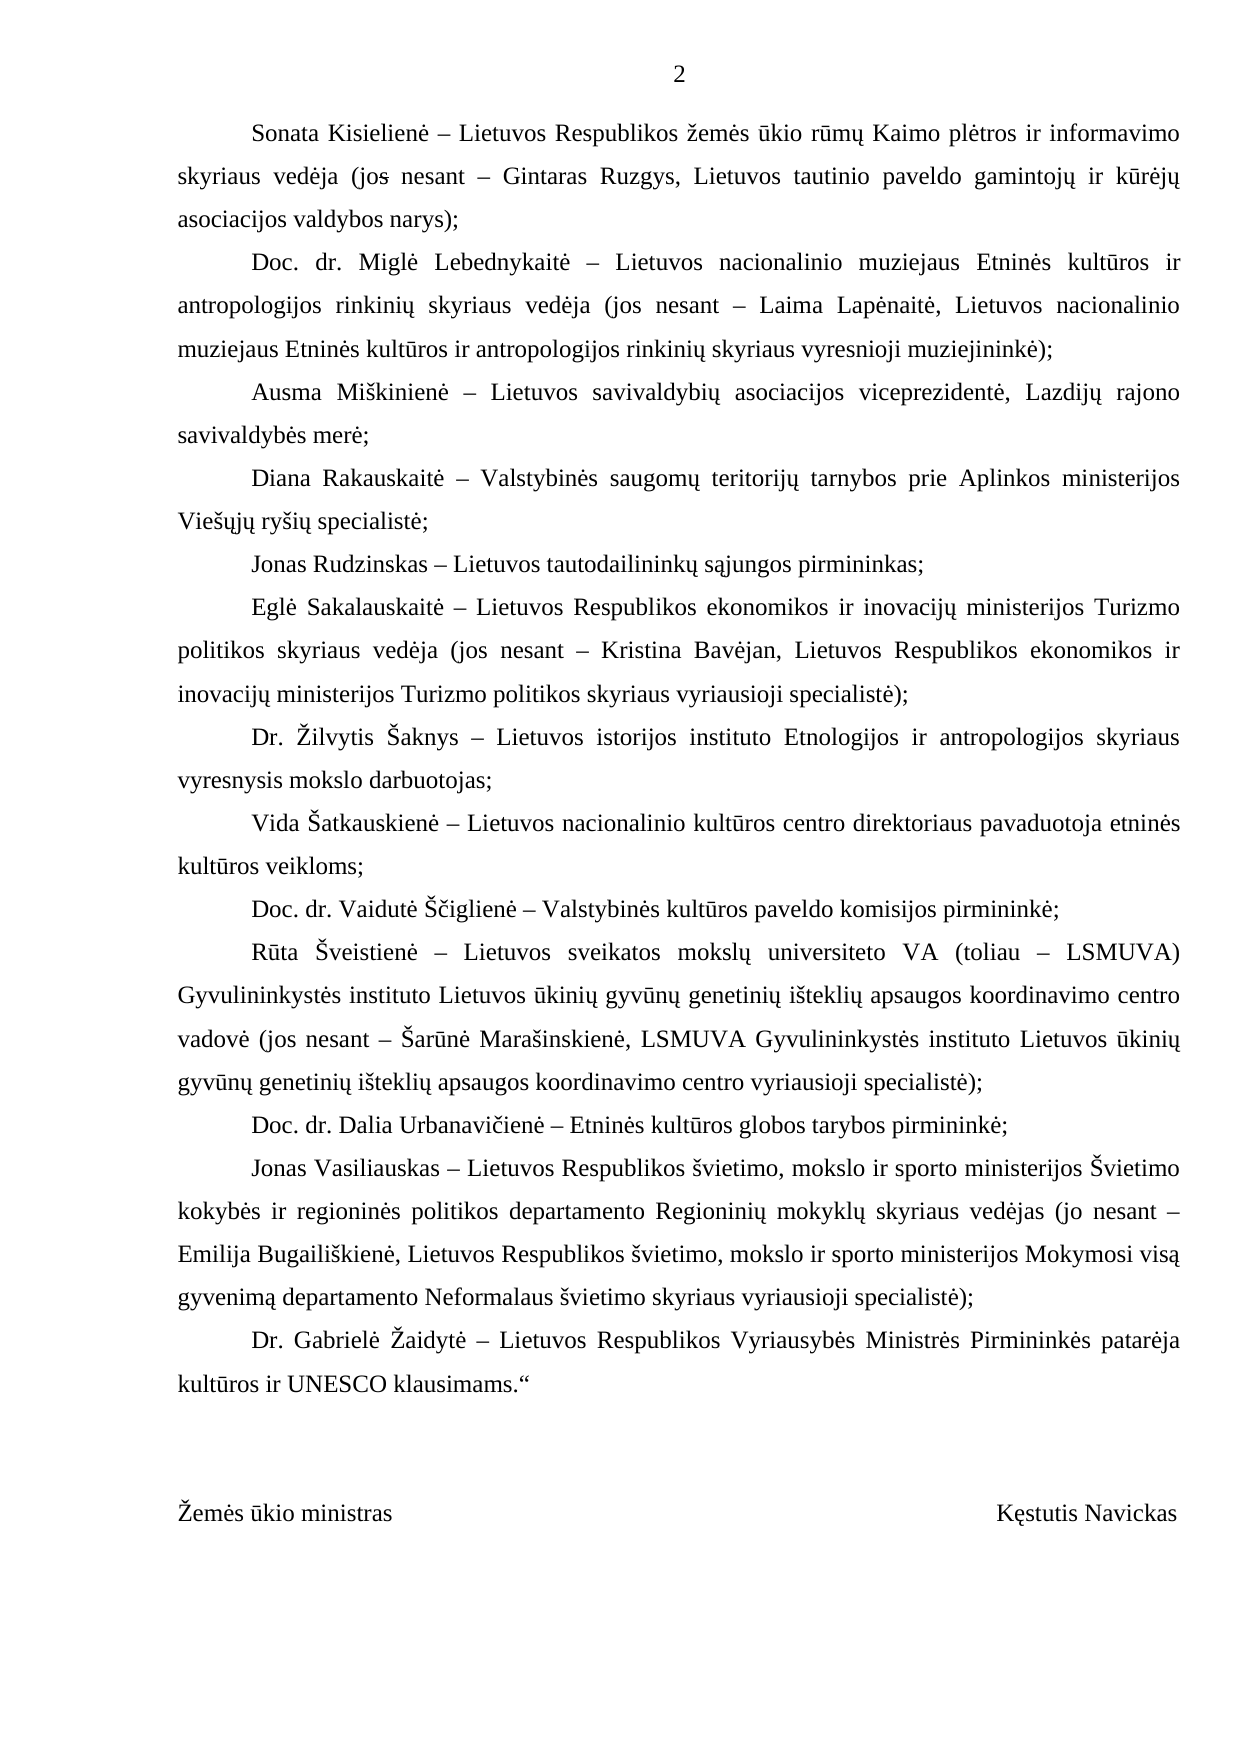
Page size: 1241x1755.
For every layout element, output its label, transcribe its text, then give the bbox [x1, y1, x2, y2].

text Rūta Šveistienė – Lietuvos sveikatos mokslų universiteto VA (toliau – LSMUVA) Gyvulininkystės instituto Lietuvos ūkinių gyvūnų genetinių išteklių apsaugos koordinavimo centro vadovė (jos nesant – Šarūnė Marašinskienė, LSMUVA Gyvulininkystės instituto Lietuvos ūkinių gyvūnų genetinių išteklių apsaugos koordinavimo centro vyriausioji specialistė); [177, 937, 1181, 1096]
text Jonas Vasiliauskas – Lietuvos Respublikos švietimo, mokslo ir sporto ministerijos Švietimo kokybės ir regioninės politikos departamento Regioninių mokyklų skyriaus vedėjas (jo nesant – Emilija Bugailiškienė, Lietuvos Respublikos švietimo, mokslo ir sporto ministerijos Mokymosi visą gyvenimą departamento Neformalaus švietimo skyriaus vyriausioji specialistė); [177, 1153, 1181, 1311]
text Žemės ūkio ministras Kęstutis Navickas [177, 1498, 1181, 1527]
text Diana Rakauskaitė – Valstybinės saugomų teritorijų tarnybos prie Aplinkos ministerijos Viešųjų ryšių specialistė; [177, 463, 1181, 535]
text Doc. dr. Dalia Urbanavičienė – Etninės kultūros globos tarybos pirmininkė; [177, 1110, 1181, 1139]
text Sonata Kisielienė – Lietuvos Respublikos žemės ūkio rūmų Kaimo plėtros ir informavimo skyriaus vedėja (jos nesant – Gintaras Ruzgys, Lietuvos tautinio paveldo gamintojų ir kūrėjų asociacijos valdybos narys); [177, 118, 1181, 233]
text Doc. dr. Miglė Lebednykaitė – Lietuvos nacionalinio muziejaus Etninės kultūros ir antropologijos rinkinių skyriaus vedėja (jos nesant – Laima Lapėnaitė, Lietuvos nacionalinio muziejaus Etninės kultūros ir antropologijos rinkinių skyriaus vyresnioji muziejininkė); [177, 247, 1181, 362]
text Vida Šatkauskienė – Lietuvos nacionalinio kultūros centro direktoriaus pavaduotoja etninės kultūros veikloms; [177, 808, 1181, 880]
text Eglė Sakalauskaitė – Lietuvos Respublikos ekonomikos ir inovacijų ministerijos Turizmo politikos skyriaus vedėja (jos nesant – Kristina Bavėjan, Lietuvos Respublikos ekonomikos ir inovacijų ministerijos Turizmo politikos skyriaus vyriausioji specialistė); [177, 592, 1181, 707]
text Doc. dr. Vaidutė Ščiglienė – Valstybinės kultūros paveldo komisijos pirmininkė; [177, 894, 1181, 923]
text Ausma Miškinienė – Lietuvos savivaldybių asociacijos viceprezidentė, Lazdijų rajono savivaldybės merė; [177, 377, 1181, 449]
text Dr. Gabrielė Žaidytė – Lietuvos Respublikos Vyriausybės Ministrės Pirmininkės patarėja kultūros ir UNESCO klausimams.“ [177, 1326, 1181, 1397]
text Jonas Rudzinskas – Lietuvos tautodailininkų sąjungos pirmininkas; [177, 549, 1181, 578]
text Dr. Žilvytis Šaknys – Lietuvos istorijos instituto Etnologijos ir antropologijos skyriaus vyresnysis mokslo darbuotojas; [177, 722, 1181, 794]
